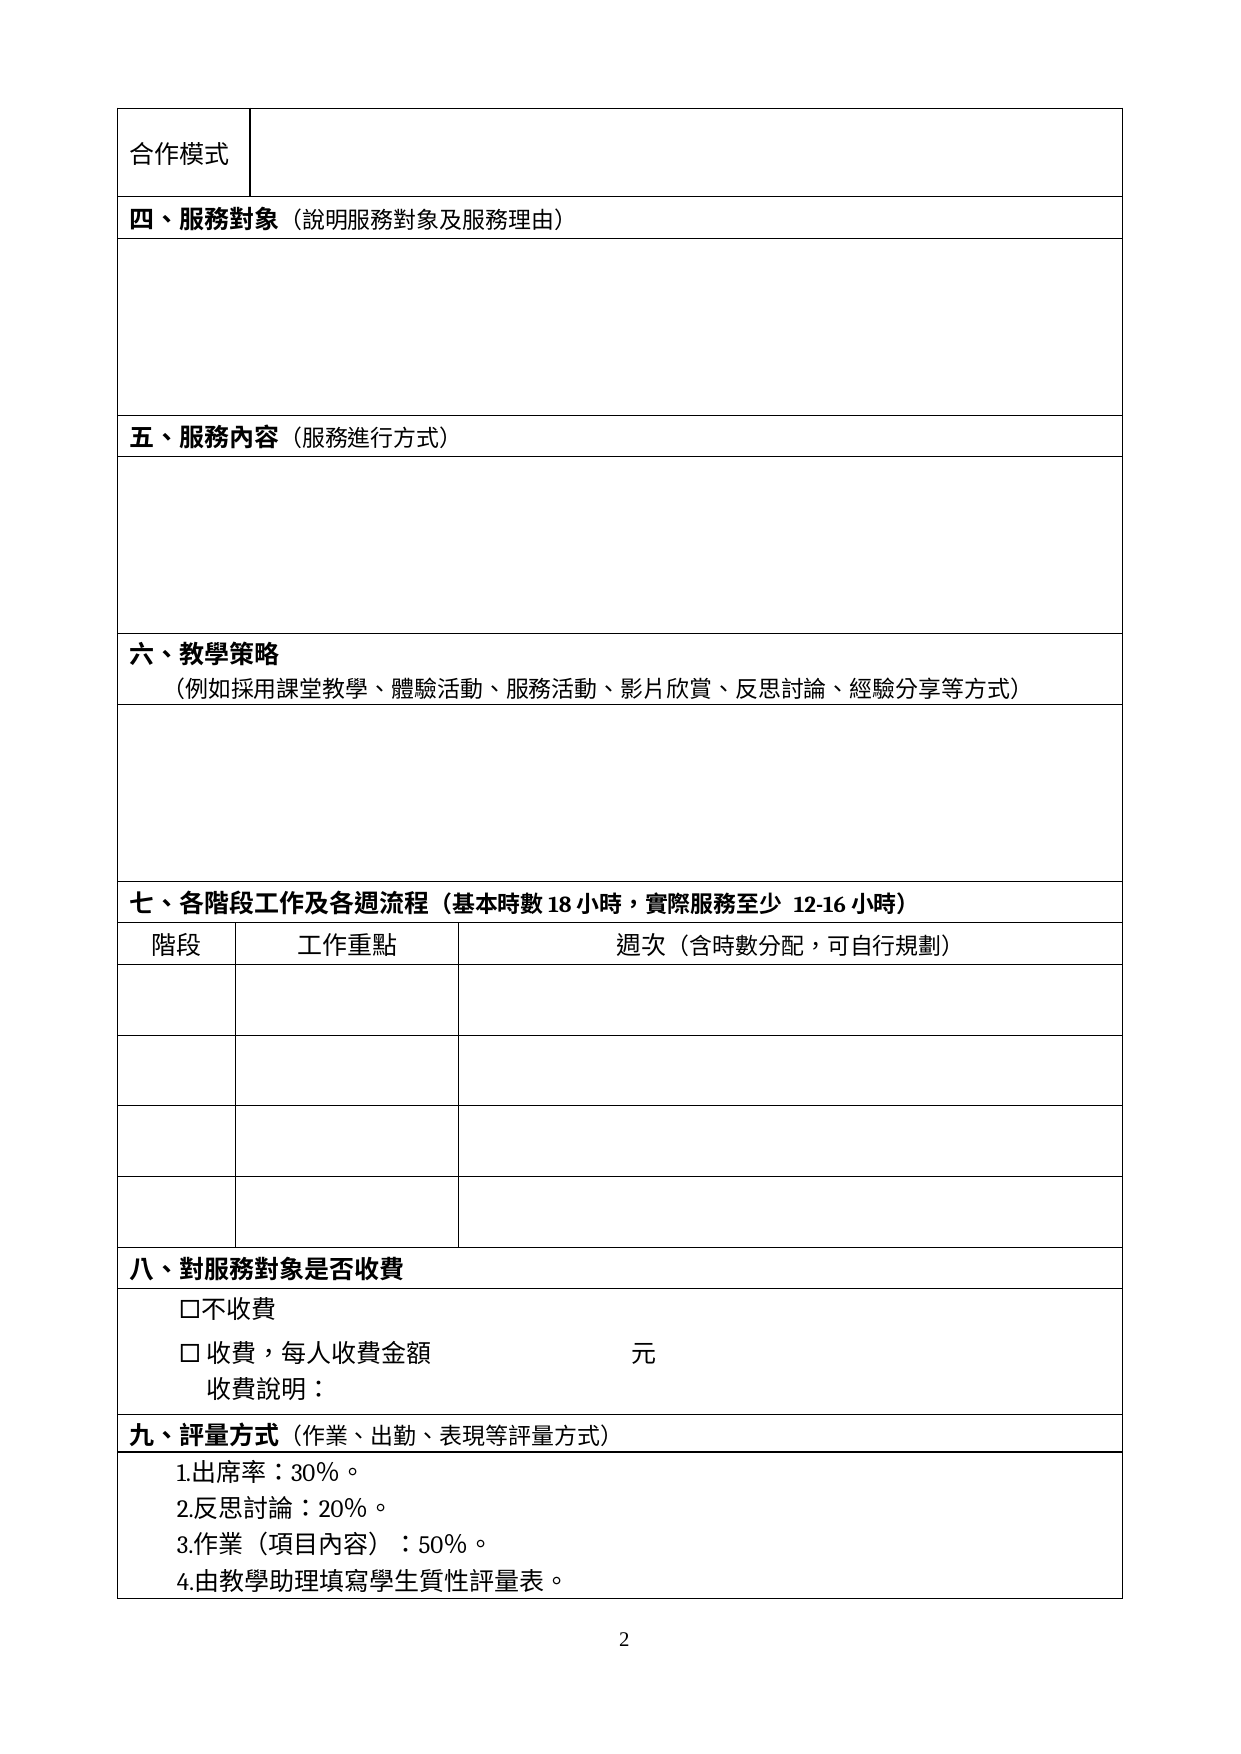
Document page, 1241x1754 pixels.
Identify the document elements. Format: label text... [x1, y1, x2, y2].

table_cell 五、服務內容（服務進行方式） [118, 416, 1122, 456]
table_cell 週次（含時數分配，可自行規劃） [459, 923, 1122, 964]
table_cell 八、對服務對象是否收費 [118, 1248, 1122, 1288]
table_cell [459, 1036, 1122, 1105]
table_cell [236, 965, 458, 1034]
table_cell [459, 965, 1122, 1034]
table_cell [459, 1177, 1122, 1247]
table_cell 四、服務對象（說明服務對象及服務理由） [118, 197, 1122, 237]
table_cell [118, 965, 235, 1034]
table_cell [251, 109, 1122, 196]
table_cell [118, 1106, 235, 1176]
table_cell 1.出席率：30％。 2.反思討論：20％。 3.作業（項目內容）：50％。 4.由教學助理填寫學生質性評量表。 [118, 1453, 1122, 1597]
table_cell  收費，每人收費金額 元 收費說明： [118, 1326, 1122, 1414]
table_cell [118, 239, 1122, 415]
table_cell [236, 1177, 458, 1247]
table_cell 工作重點 [236, 923, 458, 964]
table_cell [236, 1106, 458, 1176]
table_cell 階段 [118, 923, 235, 964]
table_cell 七、各階段工作及各週流程（基本時數18小時，實際服務至少 12-16 小時） [118, 882, 1122, 922]
table_cell 合作模式 [118, 109, 249, 196]
table_cell [118, 1036, 235, 1105]
table_cell [459, 1106, 1122, 1176]
table_cell 六、教學策略 （例如採用課堂教學、體驗活動、服務活動、影片欣賞、反思討論、經驗分享等方式） [118, 634, 1122, 704]
table_cell [118, 457, 1122, 633]
table_cell [118, 1177, 235, 1247]
table_cell [236, 1036, 458, 1105]
table_cell 不收費 [118, 1289, 1122, 1326]
table_cell [118, 705, 1122, 881]
table_cell 九、評量方式（作業、出勤、表現等評量方式） [118, 1415, 1122, 1451]
